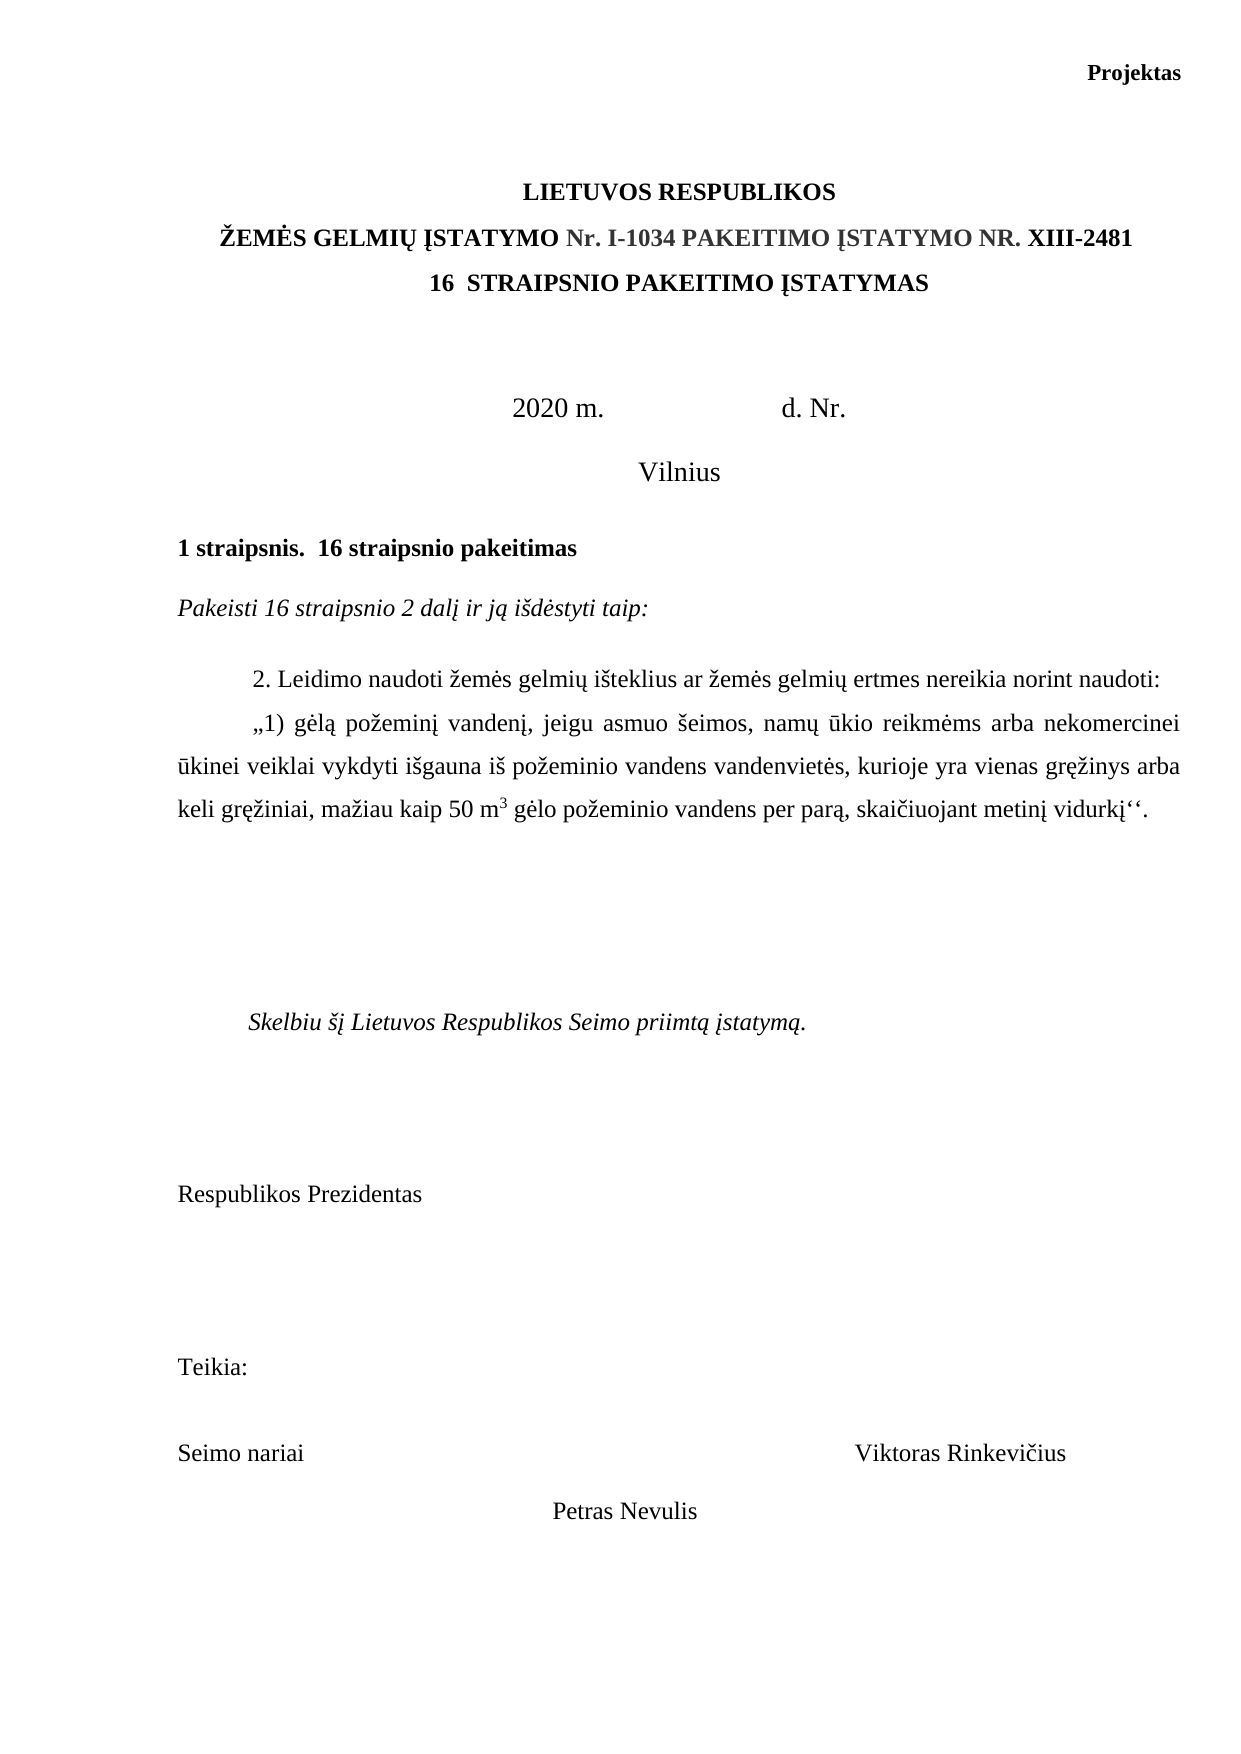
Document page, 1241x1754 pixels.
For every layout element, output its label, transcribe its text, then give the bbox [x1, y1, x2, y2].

text Vilnius [177, 455, 1181, 488]
text Teikia: [177, 1352, 1181, 1381]
text ŽEMĖS GELMIŲ ĮSTATYMO Nr. I-1034 PAKEITIMO ĮSTATYMO NR. XIII-2481 [177, 223, 1181, 251]
text Pakeisti 16 straipsnio 2 dalį ir ją išdėstyti taip: [177, 593, 1181, 621]
text Respublikos Prezidentas [177, 1179, 1181, 1208]
text Seimo nariai Viktoras Rinkevičius [177, 1438, 1181, 1467]
text Skelbiu šį Lietuvos Respublikos Seimo priimtą įstatymą. [177, 1007, 1181, 1036]
text 2020 m. d. Nr. [177, 391, 1181, 423]
text 2. Leidimo naudoti žemės gelmių išteklius ar žemės gelmių ertmes nereikia norint naudoti: [177, 664, 1181, 693]
text LIETUVOS RESPUBLIKOS [177, 177, 1181, 206]
text 16 STRAIPSNIO PAKEITIMO ĮSTATYMAS [177, 268, 1181, 297]
text Petras Nevulis [177, 1496, 1181, 1524]
text 1 straipsnis. 16 straipsnio pakeitimas [177, 533, 1181, 561]
text „1) gėlą požeminį vandenį, jeigu asmuo šeimos, namų ūkio reikmėms arba nekomercinei ūkinei veiklai vykdyti išgauna iš požeminio vandens vandenvietės, kurioje yra vienas gręžinys arba keli gręžiniai, mažiau kaip 50 m3 gėlo požeminio vandens per parą, skaičiuojant metinį vidurkį‘‘. [177, 708, 1181, 823]
